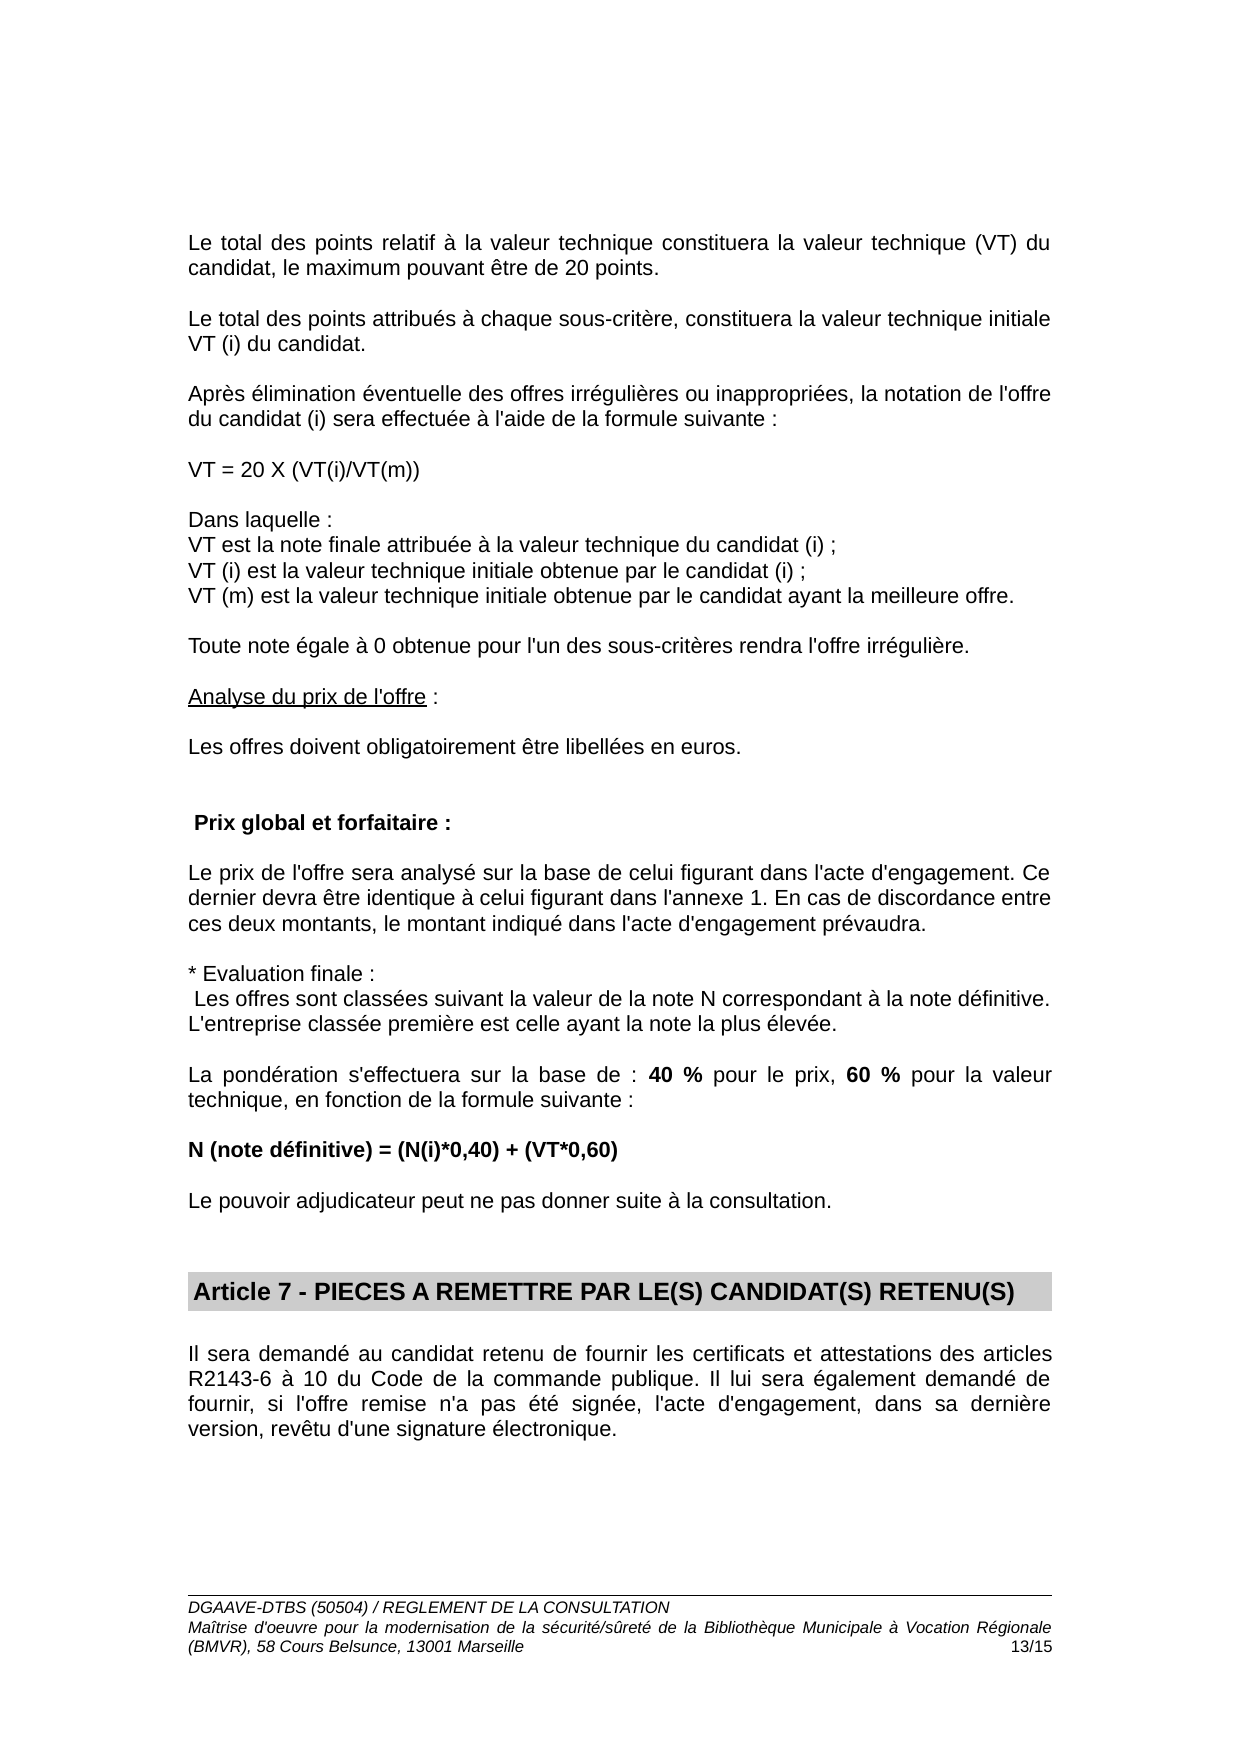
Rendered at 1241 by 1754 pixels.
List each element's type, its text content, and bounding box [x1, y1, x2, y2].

text Après élimination éventuelle des offres irrégulières ou inappropriées, la notation de l'offre du candidat (i) sera effectuée à l'aide de la formule suivante : [188, 381, 1052, 431]
text Les offres doivent obligatoirement être libellées en euros. [188, 734, 1052, 759]
text Le total des points attribués à chaque sous-critère, constituera la valeur technique initiale VT (i) du candidat. [188, 305, 1052, 356]
subtitle PIECES A REMETTRE PAR LE(S) CANDIDAT(S) RETENU(S) [190, 1274, 1050, 1309]
text Dans laquelle : [188, 507, 1052, 532]
text VT est la note finale attribuée à la valeur technique du candidat (i) ; [188, 532, 1052, 557]
text N (note définitive) = (N(i)*0,40) + (VT*0,60) [188, 1137, 1052, 1162]
text Le pouvoir adjudicateur peut ne pas donner suite à la consultation. [188, 1188, 1052, 1213]
text La pondération s'effectuera sur la base de : 40 % pour le prix, 60 % pour la valeur technique, en fonction de la formule suivante : [188, 1062, 1052, 1112]
text Analyse du prix de l'offre : [188, 683, 1052, 709]
text Il sera demandé au candidat retenu de fournir les certificats et attestations des articles R2143-6 à 10 du Code de la commande publique. Il lui sera également demandé de fournir, si l'offre remise n'a pas été signée, l'acte d'engagement, dans sa dernière version, revêtu d'une signature électronique. [188, 1340, 1052, 1441]
text VT = 20 X (VT(i)/VT(m)) [188, 457, 1052, 482]
text Les offres sont classées suivant la valeur de la note N correspondant à la note définitive. L'entreprise classée première est celle ayant la note la plus élevée. [188, 986, 1052, 1036]
text Prix global et forfaitaire : [188, 809, 1052, 835]
text Le total des points relatif à la valeur technique constituera la valeur technique (VT) du candidat, le maximum pouvant être de 20 points. [188, 230, 1052, 280]
text Le prix de l'offre sera analysé sur la base de celui figurant dans l'acte d'engagement. Ce dernier devra être identique à celui figurant dans l'annexe 1. En cas de discordance entre ces deux montants, le montant indiqué dans l'acte d'engagement prévaudra. [188, 860, 1052, 936]
text * Evaluation finale : [188, 961, 1052, 986]
text VT (i) est la valeur technique initiale obtenue par le candidat (i) ; [188, 557, 1052, 583]
text Toute note égale à 0 obtenue pour l'un des sous-critères rendra l'offre irrégulière. [188, 633, 1052, 658]
text VT (m) est la valeur technique initiale obtenue par le candidat ayant la meilleure offre. [188, 583, 1052, 608]
